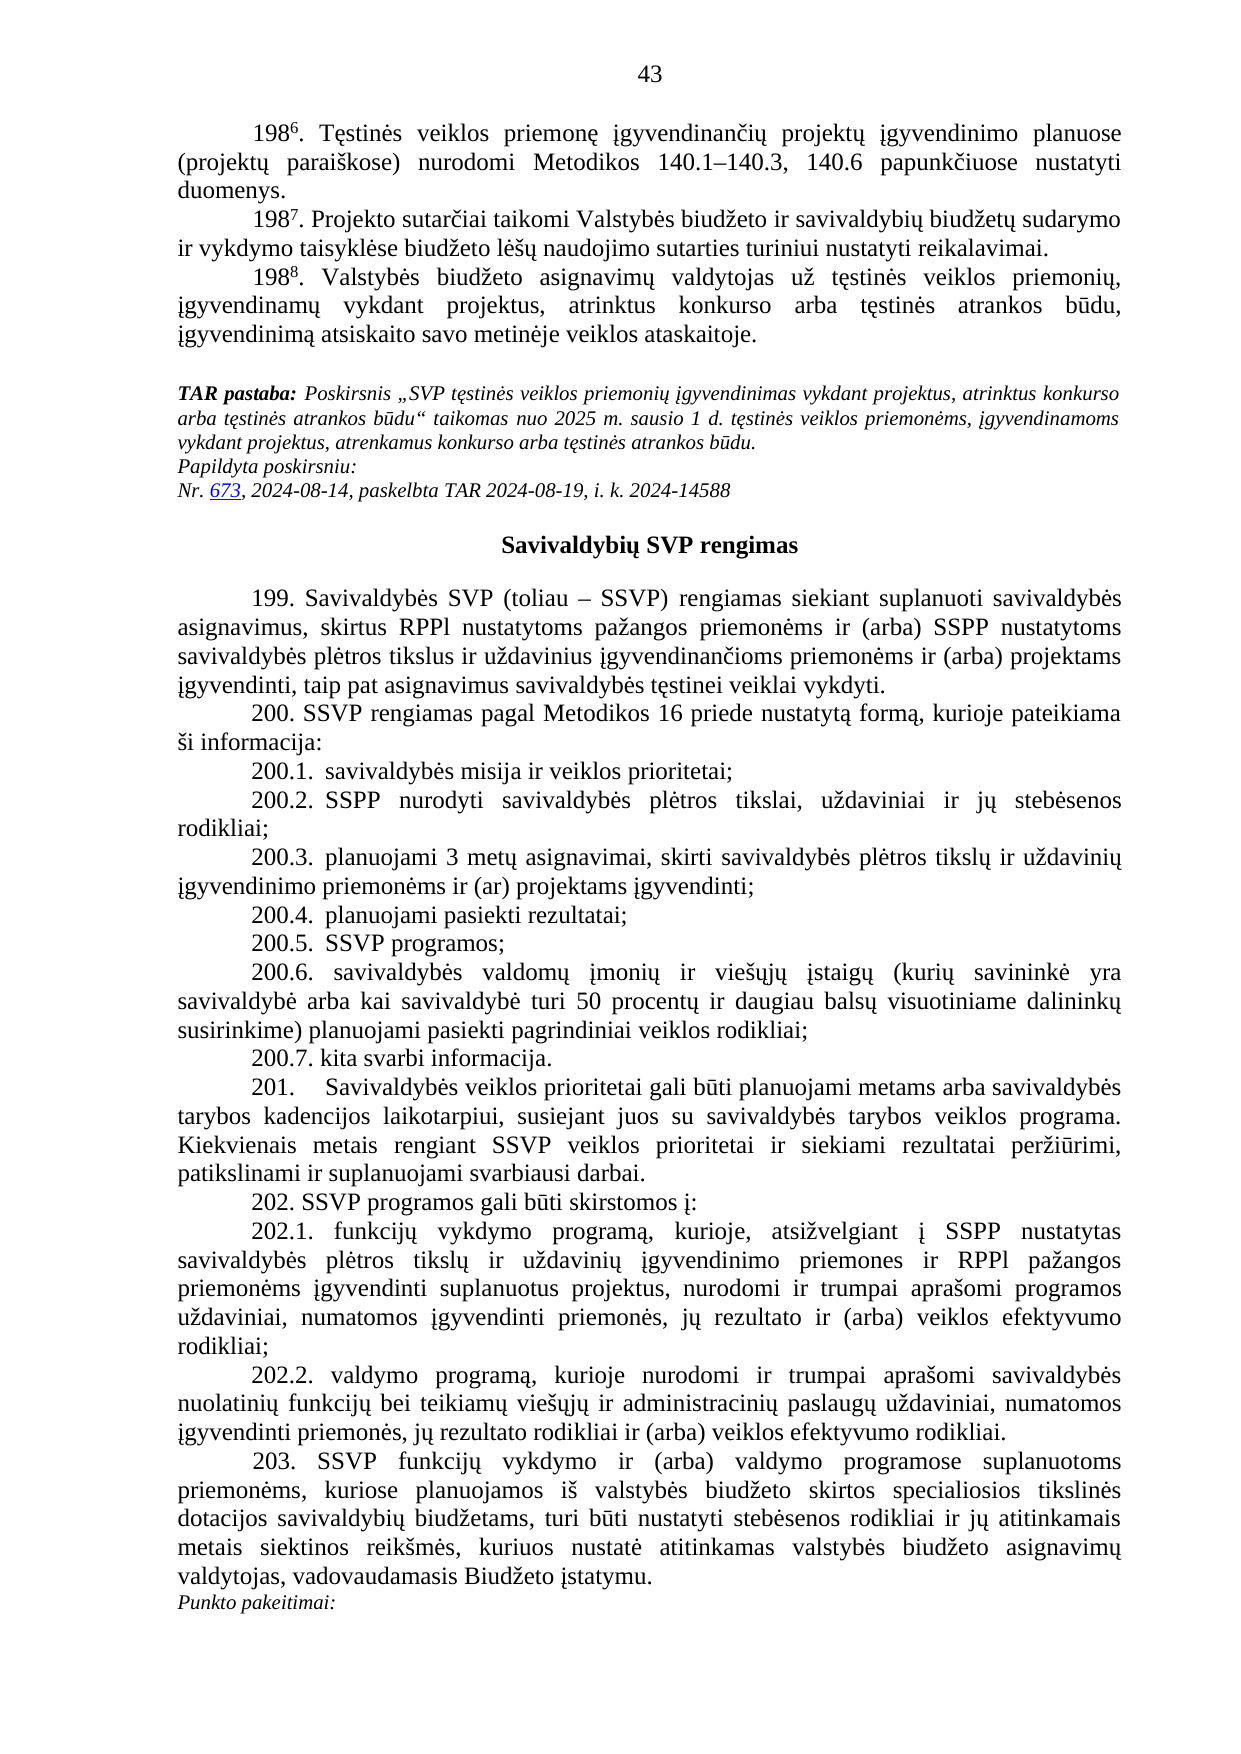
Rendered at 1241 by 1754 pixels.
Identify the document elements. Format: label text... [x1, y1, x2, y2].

text 202.2. valdymo programą, kurioje nurodomi ir trumpai aprašomi savivaldybės nuolatinių funkcijų bei teikiamų viešųjų ir administracinių paslaugų uždaviniai, numatomos įgyvendinti priemonės, jų rezultato rodikliai ir (arba) veiklos efektyvumo rodikliai. [177, 1360, 1122, 1446]
text TAR pastaba: Poskirsnis „SVP tęstinės veiklos priemonių įgyvendinimas vykdant projektus, atrinktus konkurso arba tęstinės atrankos būdu“ taikomas nuo 2025 m. sausio 1 d. tęstinės veiklos priemonėms, įgyvendinamoms vykdant projektus, atrenkamus konkurso arba tęstinės atrankos būdu. [177, 377, 1122, 454]
text 200.6. savivaldybės valdomų įmonių ir viešųjų įstaigų (kurių savininkė yra savivaldybė arba kai savivaldybė turi 50 procentų ir daugiau balsų visuotiniame dalininkų susirinkime) planuojami pasiekti pagrindiniai veiklos rodikliai; [177, 957, 1122, 1043]
text 203. SSVP funkcijų vykdymo ir (arba) valdymo programose suplanuotoms priemonėms, kuriose planuojamos iš valstybės biudžeto skirtos specialiosios tikslinės dotacijos savivaldybių biudžetams, turi būti nustatyti stebėsenos rodikliai ir jų atitinkamais metais siektinos reikšmės, kuriuos nustatė atitinkamas valstybės biudžeto asignavimų valdytojas, vadovaudamasis Biudžeto įstatymu. [177, 1446, 1122, 1590]
text 200.5. SSVP programos; [177, 928, 1122, 957]
text 200.3. planuojami 3 metų asignavimai, skirti savivaldybės plėtros tikslų ir uždavinių įgyvendinimo priemonėms ir (ar) projektams įgyvendinti; [177, 842, 1122, 900]
text 1987. Projekto sutarčiai taikomi Valstybės biudžeto ir savivaldybių biudžetų sudarymo ir vykdymo taisyklėse biudžeto lėšų naudojimo sutarties turiniui nustatyti reikalavimai. [177, 204, 1122, 262]
text Nr. 673, 2024-08-14, paskelbta TAR 2024-08-19, i. k. 2024-14588 [177, 478, 1122, 502]
text 200.4. planuojami pasiekti rezultatai; [177, 900, 1122, 928]
text 199. Savivaldybės SVP (toliau – SSVP) rengiamas siekiant suplanuoti savivaldybės asignavimus, skirtus RPPl nustatytoms pažangos priemonėms ir (arba) SSPP nustatytoms savivaldybės plėtros tikslus ir uždavinius įgyvendinančioms priemonėms ir (arba) projektams įgyvendinti, taip pat asignavimus savivaldybės tęstinei veiklai vykdyti. [177, 583, 1122, 698]
text 200.2. SSPP nurodyti savivaldybės plėtros tikslai, uždaviniai ir jų stebėsenos rodikliai; [177, 785, 1122, 842]
text 1986. Tęstinės veiklos priemonę įgyvendinančių projektų įgyvendinimo planuose (projektų paraiškose) nurodomi Metodikos 140.1–140.3, 140.6 papunkčiuose nustatyti duomenys. [177, 118, 1122, 204]
text 202. SSVP programos gali būti skirstomos į: [177, 1187, 1122, 1216]
text Papildyta poskirsniu: [177, 454, 1122, 478]
text 202.1. funkcijų vykdymo programą, kurioje, atsižvelgiant į SSPP nustatytas savivaldybės plėtros tikslų ir uždavinių įgyvendinimo priemones ir RPPl pažangos priemonėms įgyvendinti suplanuotus projektus, nurodomi ir trumpai aprašomi programos uždaviniai, numatomos įgyvendinti priemonės, jų rezultato ir (arba) veiklos efektyvumo rodikliai; [177, 1216, 1122, 1360]
text 201. Savivaldybės veiklos prioritetai gali būti planuojami metams arba savivaldybės tarybos kadencijos laikotarpiui, susiejant juos su savivaldybės tarybos veiklos programa. Kiekvienais metais rengiant SSVP veiklos prioritetai ir siekiami rezultatai peržiūrimi, patikslinami ir suplanuojami svarbiausi darbai. [177, 1072, 1122, 1187]
text Punkto pakeitimai: [177, 1590, 1122, 1614]
text 200.7. kita svarbi informacija. [177, 1043, 1122, 1072]
subtitle Savivaldybių SVP rengimas [177, 531, 1122, 559]
text 200. SSVP rengiamas pagal Metodikos 16 priede nustatytą formą, kurioje pateikiama ši informacija: [177, 698, 1122, 756]
text 1988. Valstybės biudžeto asignavimų valdytojas už tęstinės veiklos priemonių, įgyvendinamų vykdant projektus, atrinktus konkurso arba tęstinės atrankos būdu, įgyvendinimą atsiskaito savo metinėje veiklos ataskaitoje. [177, 262, 1122, 348]
text 200.1. savivaldybės misija ir veiklos prioritetai; [177, 756, 1122, 785]
